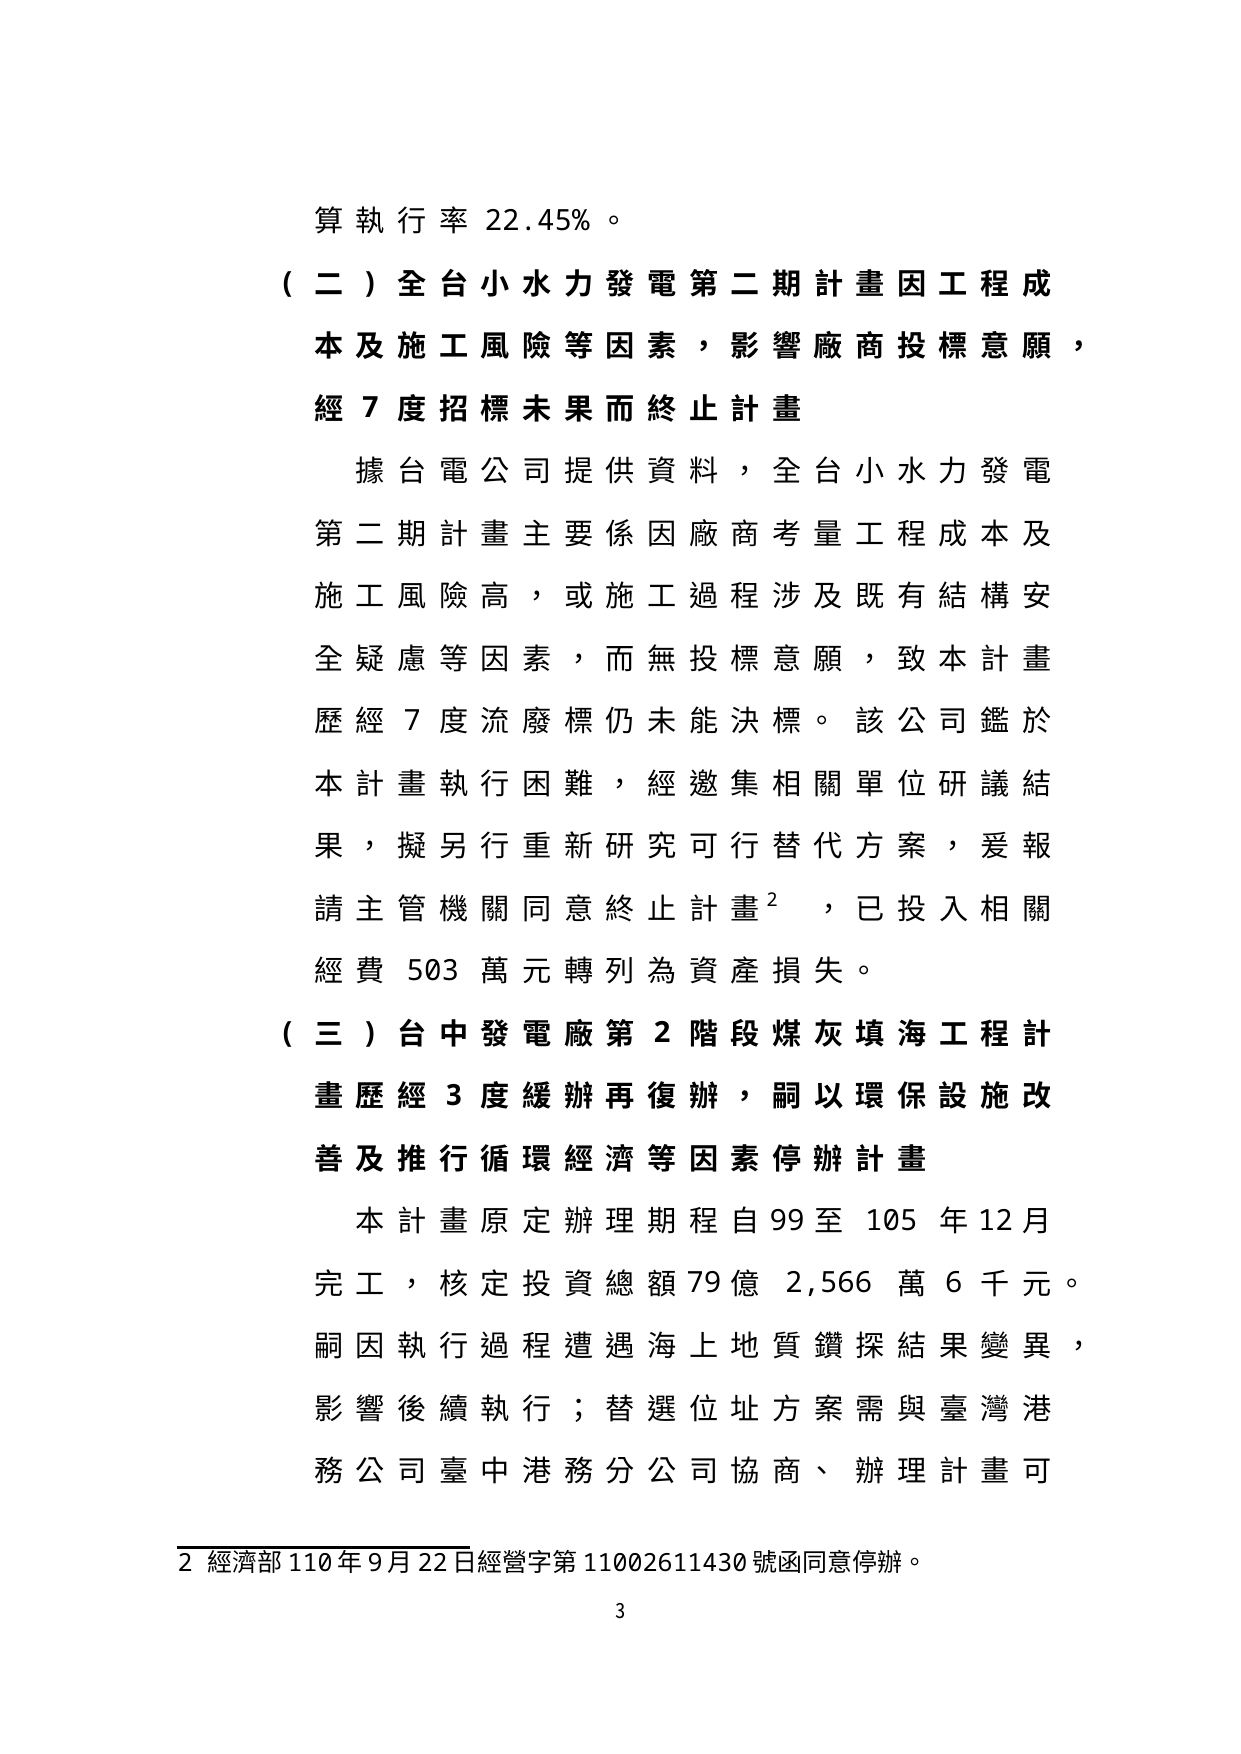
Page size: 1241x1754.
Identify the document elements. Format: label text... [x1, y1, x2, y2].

text 據台電公司提供資料，全台小水力發電第二期計畫主要係因廠商考量工程成本及施工風險高，或施工過程涉及既有結構安全疑慮等因素，而無投標意願，致本計畫歷經7度流廢標仍未能決標。該公司鑑於本計畫執行困難，經邀集相關單位研議結果，擬另行重新研究可行替代方案，爰報請主管機關同意終止計畫，已投入相關經費503萬元轉列為資產損失。 [271, 427, 1058, 990]
text (三)台中發電廠第2階段煤灰填海工程計畫歷經3度緩辦再復辦，嗣以環保設施改善及推行循環經濟等因素停辦計畫 [242, 990, 1058, 1177]
text 經濟部110年9月22日經營字第11002611430號函同意停辦。 [177, 1548, 1063, 1577]
text 2.台中發電廠第2階段煤灰填海工程計畫：為處理台中電廠產生煤灰之填埋，以符環保需求，規劃興建面積53.2公頃、可容灰量668萬立方公尺之灰塘1處，原預計111年12月完工，核定投資總額95億9,187萬5千元。截至110年度累計編列預算8億8,122萬3千元，110年度決算累計支付實現數1億9,784萬元，累計預算執行率22.45%。 [271, 177, 1058, 240]
text 本計畫原定辦理期程自99至105年12月完工，核定投資總額79億2,566萬6千元。嗣因執行過程遭遇海上地質鑽探結果變異，影響後續執行；替選位址方案需與臺灣港務公司臺中港務分公司協商、辦理計畫可行性研究修正、環境差異分析或重辦環評作業等因素，歷經3次緩辦計畫，最終於108年5月16日獲經濟部同意復辦及修正計畫，灰塘面積修正為53.2公頃，計畫期程展延至111年12月，投資總額修正為95億9,187萬5千元。 [271, 1177, 1058, 1490]
text (二)全台小水力發電第二期計畫因工程成本及施工風險等因素，影響廠商投標意願，經7度招標未果而終止計畫 [242, 240, 1058, 427]
